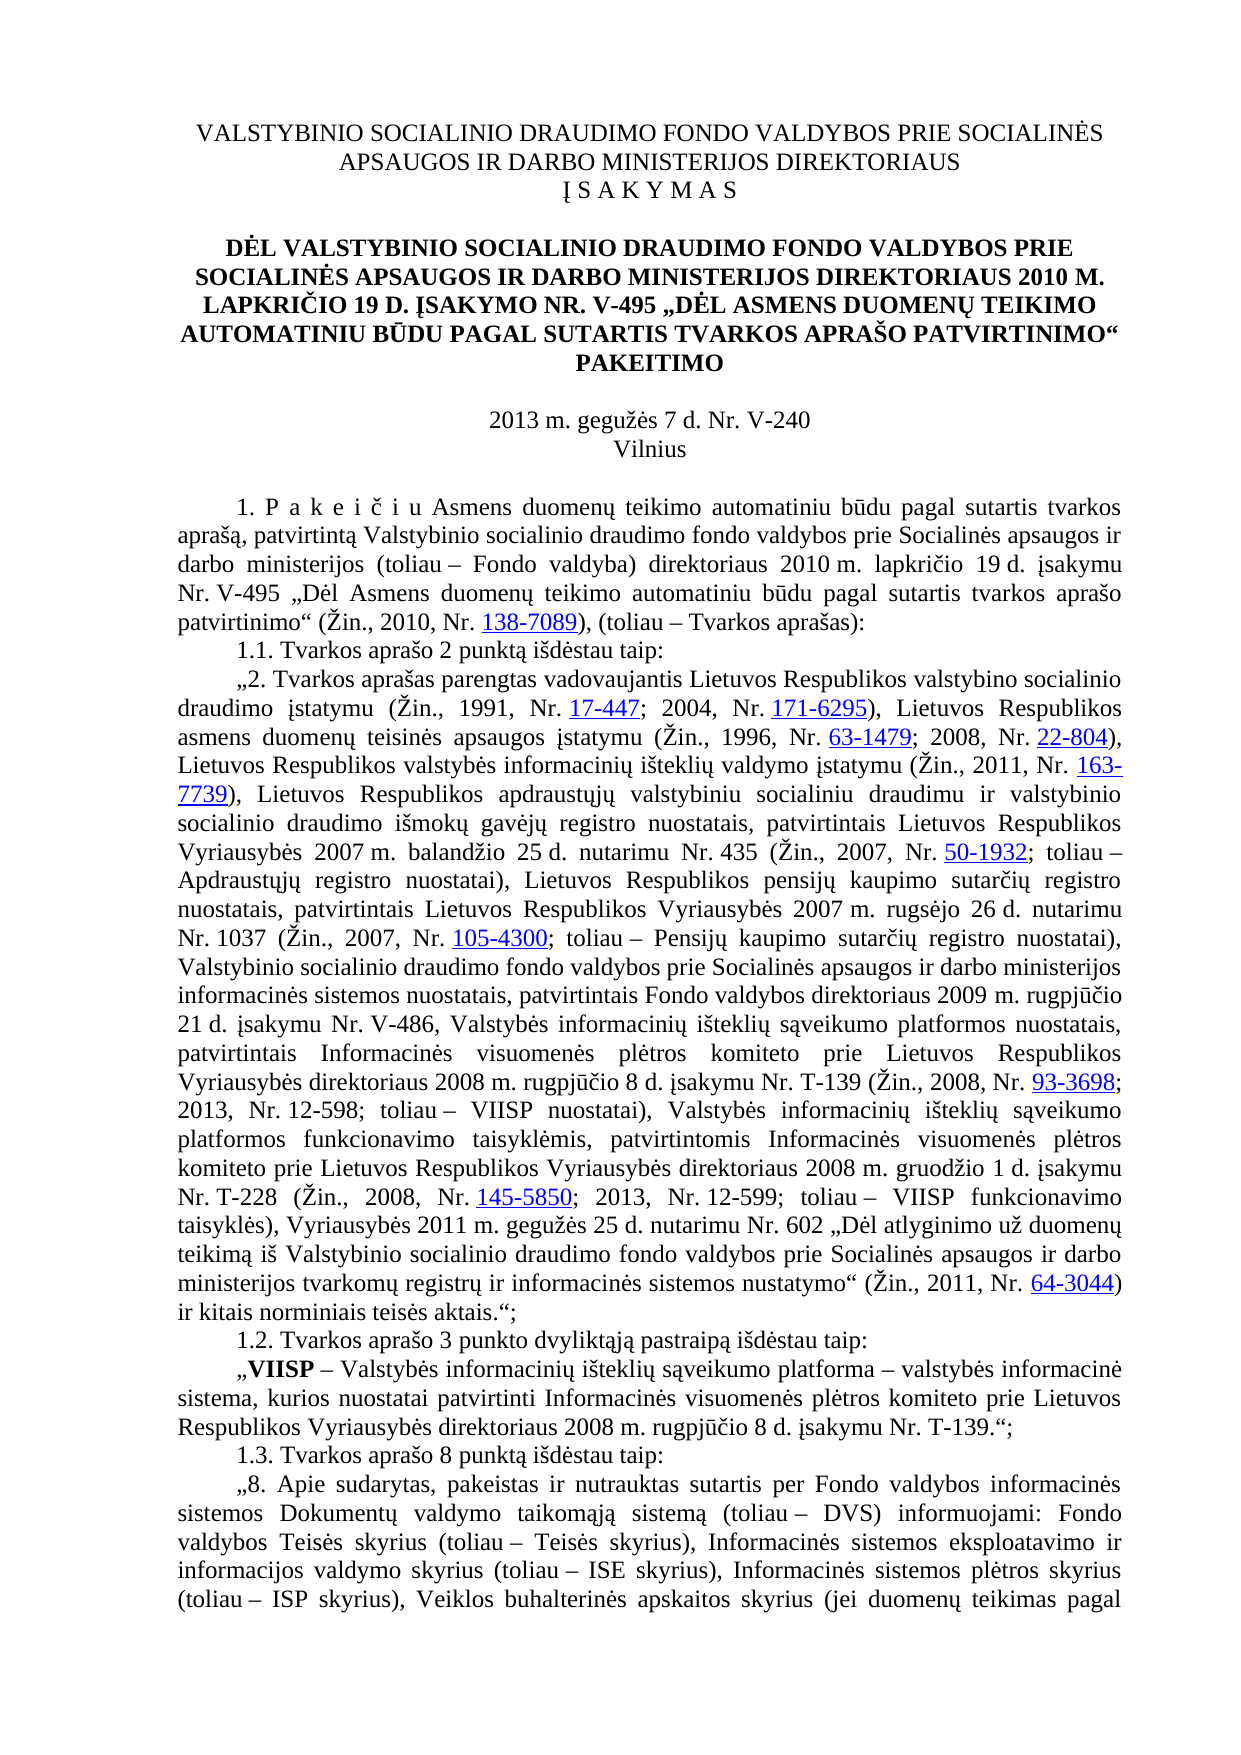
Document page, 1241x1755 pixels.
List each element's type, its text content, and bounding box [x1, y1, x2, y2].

text 1.3. Tvarkos aprašo 8 punktą išdėstau taip: [177, 1441, 1122, 1469]
text 2013 m. gegužės 7 d. Nr. V-240 [177, 406, 1122, 434]
text „2. Tvarkos aprašas parengtas vadovaujantis Lietuvos Respublikos valstybino socialinio draudimo įstatymu (Žin., 1991, Nr. 17-447; 2004, Nr. 171-6295), Lietuvos Respublikos asmens duomenų teisinės apsaugos įstatymu (Žin., 1996, Nr. 63-1479; 2008, Nr. 22-804), Lietuvos Respublikos valstybės informacinių išteklių valdymo įstatymu (Žin., 2011, Nr. 163-7739), Lietuvos Respublikos apdraustųjų valstybiniu socialiniu draudimu ir valstybinio socialinio draudimo išmokų gavėjų registro nuostatais, patvirtintais Lietuvos Respublikos Vyriausybės 2007 m. balandžio 25 d. nutarimu Nr. 435 (Žin., 2007, Nr. 50-1932; toliau – Apdraustųjų registro nuostatai), Lietuvos Respublikos pensijų kaupimo sutarčių registro nuostatais, patvirtintais Lietuvos Respublikos Vyriausybės 2007 m. rugsėjo 26 d. nutarimu Nr. 1037 (Žin., 2007, Nr. 105-4300; toliau – Pensijų kaupimo sutarčių registro nuostatai), Valstybinio socialinio draudimo fondo valdybos prie Socialinės apsaugos ir darbo ministerijos informacinės sistemos nuostatais, patvirtintais Fondo valdybos direktoriaus 2009 m. rugpjūčio 21 d. įsakymu Nr. V-486, Valstybės informacinių išteklių sąveikumo platformos nuostatais, patvirtintais Informacinės visuomenės plėtros komiteto prie Lietuvos Respublikos Vyriausybės direktoriaus 2008 m. rugpjūčio 8 d. įsakymu Nr. T-139 (Žin., 2008, Nr. 93-3698; 2013, Nr. 12-598; toliau – VIISP nuostatai), Valstybės informacinių išteklių sąveikumo platformos funkcionavimo taisyklėmis, patvirtintomis Informacinės visuomenės plėtros komiteto prie Lietuvos Respublikos Vyriausybės direktoriaus 2008 m. gruodžio 1 d. įsakymu Nr. T-228 (Žin., 2008, Nr. 145-5850; 2013, Nr. 12-599; toliau – VIISP funkcionavimo taisyklės), Vyriausybės 2011 m. gegužės 25 d. nutarimu Nr. 602 „Dėl atlyginimo už duomenų teikimą iš Valstybinio socialinio draudimo fondo valdybos prie Socialinės apsaugos ir darbo ministerijos tvarkomų registrų ir informacinės sistemos nustatymo“ (Žin., 2011, Nr. 64-3044) ir kitais norminiais teisės aktais.“; [177, 664, 1122, 1326]
text „8. Apie sudarytas, pakeistas ir nutrauktas sutartis per Fondo valdybos informacinės sistemos Dokumentų valdymo taikomąją sistemą (toliau – DVS) informuojami: Fondo valdybos Teisės skyrius (toliau – Teisės skyrius), Informacinės sistemos eksploatavimo ir informacijos valdymo skyrius (toliau – ISE skyrius), Informacinės sistemos plėtros skyrius (toliau – ISP skyrius), Veiklos buhalterinės apskaitos skyrius (jei duomenų teikimas pagal [177, 1469, 1122, 1613]
text DĖL VALSTYBINIO SOCIALINIO DRAUDIMO FONDO VALDYBOS PRIE SOCIALINĖS APSAUGOS IR DARBO MINISTERIJOS DIREKTORIAUS 2010 M. LAPKRIČIO 19 D. ĮSAKYMO Nr. V-495 „DĖL ASMENS DUOMENŲ TEIKIMO AUTOMATINIU BŪDU PAGAL SUTARTIS TVARKOS APRAŠO PATVIRTINIMO“ PAKEITIMO [177, 233, 1122, 377]
text 1.2. Tvarkos aprašo 3 punkto dvyliktąją pastraipą išdėstau taip: [177, 1326, 1122, 1354]
text 1.1. Tvarkos aprašo 2 punktą išdėstau taip: [177, 636, 1122, 664]
text 1. P a k e i č i u Asmens duomenų teikimo automatiniu būdu pagal sutartis tvarkos aprašą, patvirtintą Valstybinio socialinio draudimo fondo valdybos prie Socialinės apsaugos ir darbo ministerijos (toliau – Fondo valdyba) direktoriaus 2010 m. lapkričio 19 d. įsakymu Nr. V-495 „Dėl Asmens duomenų teikimo automatiniu būdu pagal sutartis tvarkos aprašo patvirtinimo“ (Žin., 2010, Nr. 138-7089), (toliau – Tvarkos aprašas): [177, 492, 1122, 636]
text Vilnius [177, 434, 1122, 463]
text „VIISP – Valstybės informacinių išteklių sąveikumo platforma – valstybės informacinė sistema, kurios nuostatai patvirtinti Informacinės visuomenės plėtros komiteto prie Lietuvos Respublikos Vyriausybės direktoriaus 2008 m. rugpjūčio 8 d. įsakymu Nr. T-139.“; [177, 1354, 1122, 1441]
text Valstybinio socialinio draudimo fondo valdybos prie Socialinės apsaugos ir darbo ministerijos DirektoriAUS [177, 118, 1122, 176]
text Į s a k y m a s [177, 176, 1122, 204]
